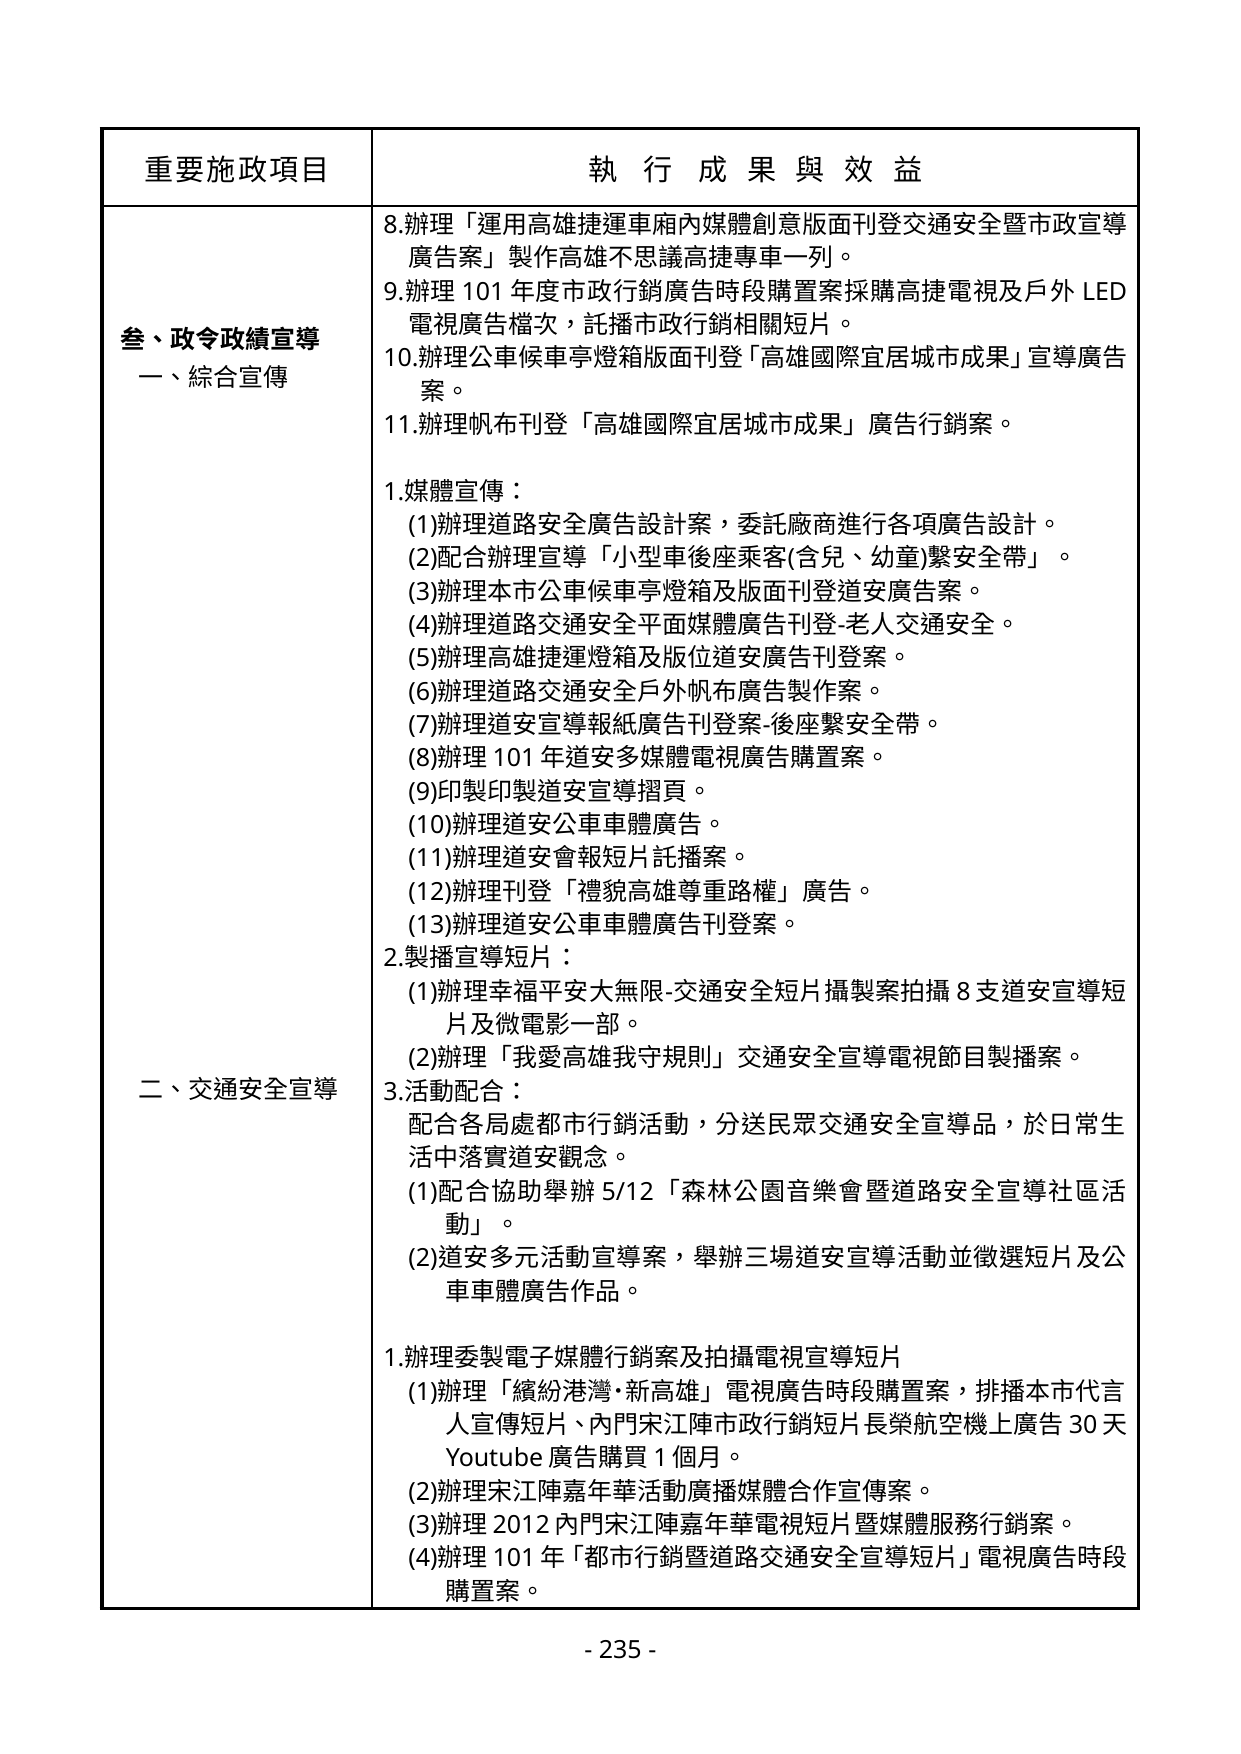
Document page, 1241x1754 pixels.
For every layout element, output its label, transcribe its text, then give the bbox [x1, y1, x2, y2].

table_header 執 行 成 果 與 效 益 [373, 130, 1137, 205]
table_cell 8.辦理「運用高雄捷運車廂內媒體創意版面刊登交通安全暨市政宣導廣告案」製作高雄不思議高捷專車一列。 9.辦理101年度市政行銷廣告時段購置案採購高捷電視及戶外LED電視廣告檔次，託播市政行銷相關短片。 10.辦理公車候車亭燈箱版面刊登「高雄國際宜居城市成果」宣導廣告案。 11.辦理帆布刊登「高雄國際宜居城市成果」廣告行銷案。 1.媒體宣傳： (1)辦理道路安全廣告設計案，委託廠商進行各項廣告設計。 (2)配合辦理宣導「小型車後座乘客(含兒、幼童)繫安全帶」。 (3)辦理本市公車候車亭燈箱及版面刊登道安廣告案。 (4)辦理道路交通安全平面媒體廣告刊登-老人交通安全。 (5)辦理高雄捷運燈箱及版位道安廣告刊登案。 (6)辦理道路交通安全戶外帆布廣告製作案。 (7)辦理道安宣導報紙廣告刊登案-後座繫安全帶。 (8)辦理101年道安多媒體電視廣告購置案。 (9)印製印製道安宣導摺頁。 (10)辦理道安公車車體廣告。 (11)辦理道安會報短片託播案。 (12)辦理刊登「禮貌高雄尊重路權」廣告。 (13)辦理道安公車車體廣告刊登案。 2.製播宣導短片： (1)辦理幸福平安大無限-交通安全短片攝製案拍攝8支道安宣導短片及微電影一部。 (2)辦理「我愛高雄我守規則」交通安全宣導電視節目製播案。 3.活動配合： 配合各局處都市行銷活動，分送民眾交通安全宣導品，於日常生活中落實道安觀念。 (1)配合協助舉辦5/12「森林公園音樂會暨道路安全宣導社區活動」。 (2)道安多元活動宣導案，舉辦三場道安宣導活動並徵選短片及公車車體廣告作品。 1.辦理委製電子媒體行銷案及拍攝電視宣導短片 (1)辦理「繽紛港灣˙新高雄」電視廣告時段購置案，排播本市代言人宣傳短片、內門宋江陣市政行銷短片長榮航空機上廣告30天Youtube廣告購買1個月。 (2)辦理宋江陣嘉年華活動廣播媒體合作宣傳案。 (3)辦理2012內門宋江陣嘉年華電視短片暨媒體服務行銷案。 (4)辦理101年「都市行銷暨道路交通安全宣導短片」電視廣告時段購置案。 [373, 207, 1137, 1607]
table_cell 叁、政令政績宣導 一、綜合宣傳 二、交通安全宣導 [104, 207, 371, 1607]
table_header 重要施政項目 [104, 130, 371, 205]
